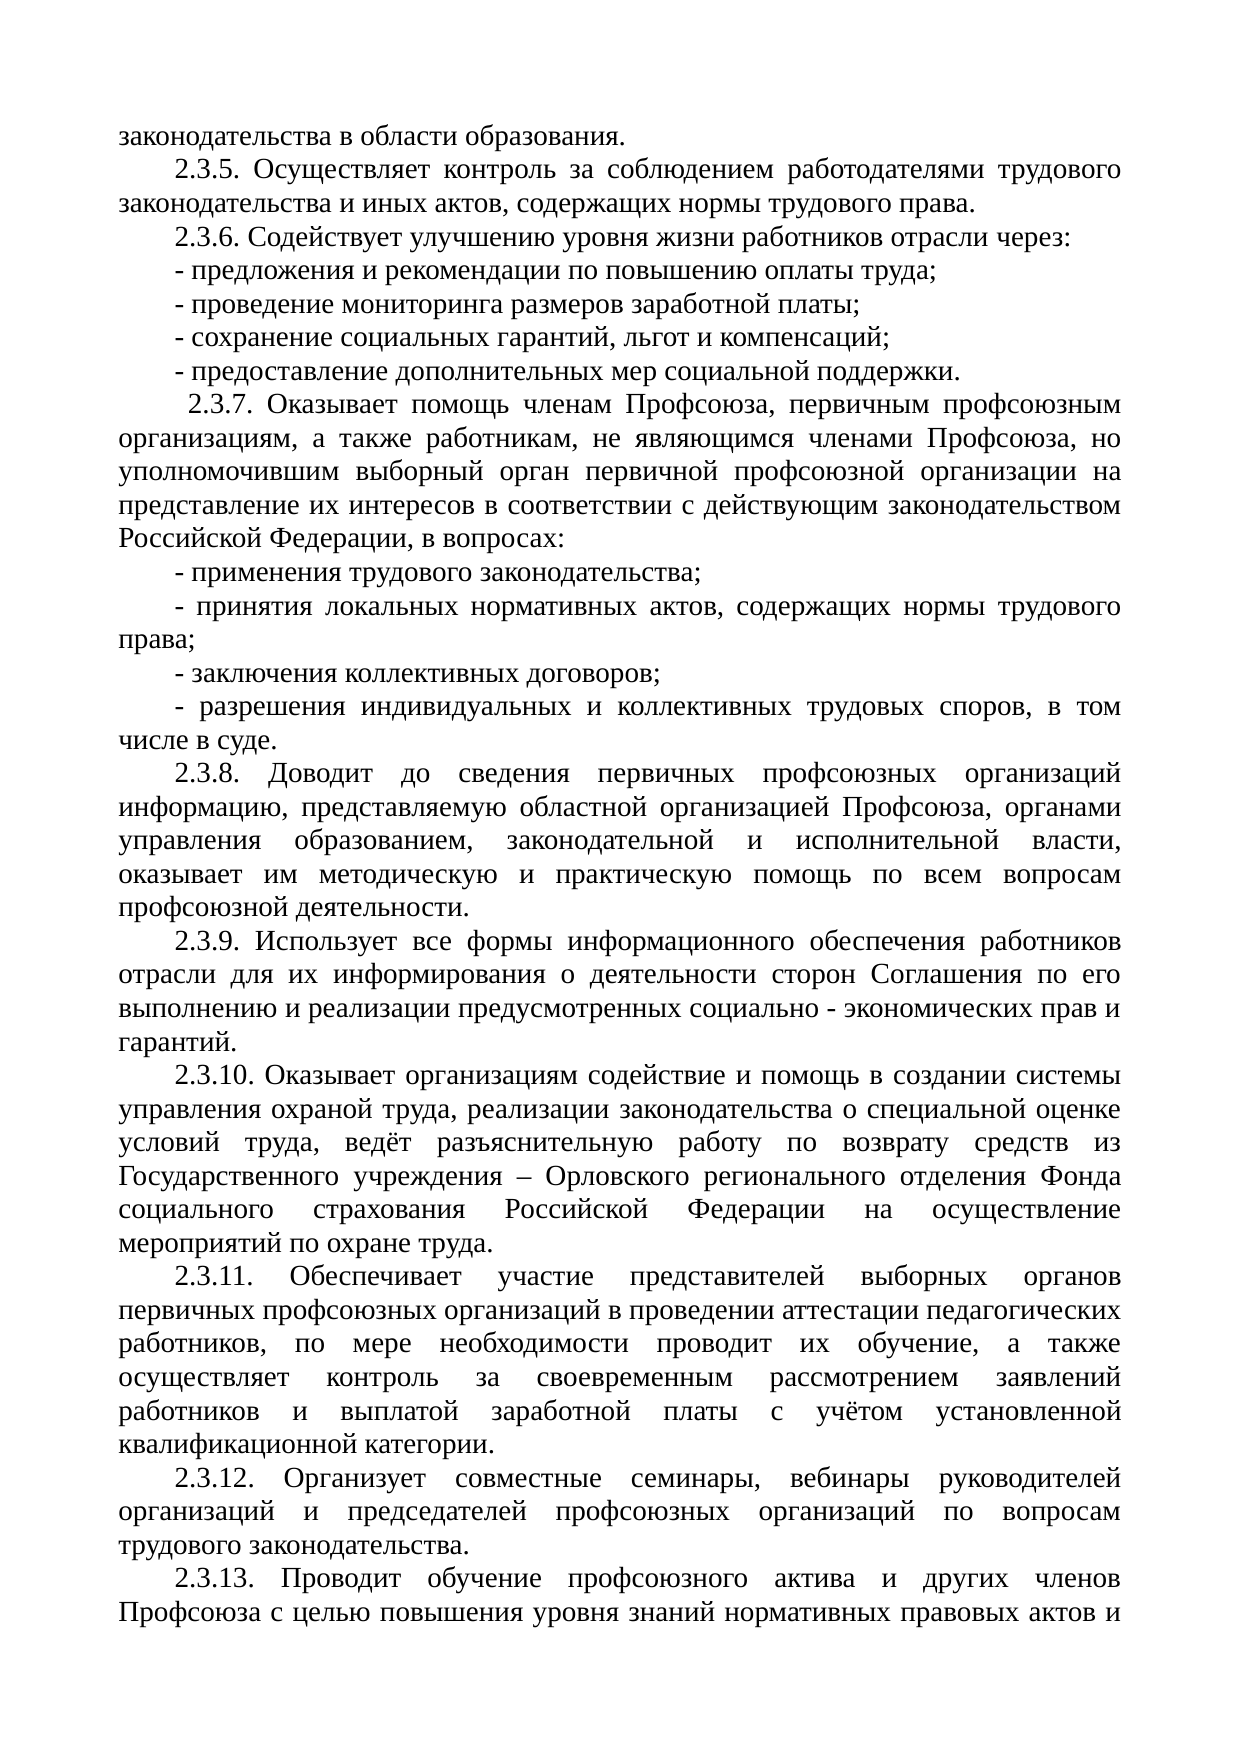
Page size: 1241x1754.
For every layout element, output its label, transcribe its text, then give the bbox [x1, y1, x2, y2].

text 2.3.5. Осуществляет контроль за соблюдением работодателями трудового законодательства и иных актов, содержащих нормы трудового права. [118, 152, 1122, 219]
text 2.3.10. Оказывает организациям содействие и помощь в создании системы управления охраной труда, реализации законодательства о специальной оценке условий труда, ведёт разъяснительную работу по возврату средств из Государственного учреждения – Орловского регионального отделения Фонда социального страхования Российской Федерации на осуществление мероприятий по охране труда. [118, 1057, 1122, 1258]
text - проведение мониторинга размеров заработной платы; [118, 286, 1122, 319]
text - принятия локальных нормативных актов, содержащих нормы трудового права; [118, 588, 1122, 655]
text 2.3.12. Организует совместные семинары, вебинары руководителей организаций и председателей профсоюзных организаций по вопросам трудового законодательства. [118, 1460, 1122, 1560]
text - заключения коллективных договоров; [118, 655, 1122, 688]
text - предоставление дополнительных мер социальной поддержки. [118, 353, 1122, 386]
text - предложения и рекомендации по повышению оплаты труда; [118, 252, 1122, 286]
text 2.3.13. Проводит обучение профсоюзного актива и других членов Профсоюза с целью повышения уровня знаний нормативных правовых актов и [118, 1560, 1122, 1627]
text 2.3.9. Использует все формы информационного обеспечения работников отрасли для их информирования о деятельности сторон Соглашения по его выполнению и реализации предусмотренных социально - экономических прав и гарантий. [118, 923, 1122, 1057]
text - разрешения индивидуальных и коллективных трудовых споров, в том числе в суде. [118, 688, 1122, 755]
text - применения трудового законодательства; [118, 554, 1122, 588]
text 2.3.8. Доводит до сведения первичных профсоюзных организаций информацию, представляемую областной организацией Профсоюза, органами управления образованием, законодательной и исполнительной власти, оказывает им методическую и практическую помощь по всем вопросам профсоюзной деятельности. [118, 755, 1122, 923]
text 2.3.7. Оказывает помощь членам Профсоюза, первичным профсоюзным организациям, а также работникам, не являющимся членами Профсоюза, но уполномочившим выборный орган первичной профсоюзной организации на представление их интересов в соответствии с действующим законодательством Российской Федерации, в вопросах: [118, 386, 1122, 554]
text 2.3.6. Содействует улучшению уровня жизни работников отрасли через: [118, 219, 1122, 252]
text 2.3.11. Обеспечивает участие представителей выборных органов первичных профсоюзных организаций в проведении аттестации педагогических работников, по мере необходимости проводит их обучение, а также осуществляет контроль за своевременным рассмотрением заявлений работников и выплатой заработной платы с учётом установленной квалификационной категории. [118, 1258, 1122, 1460]
text - сохранение социальных гарантий, льгот и компенсаций; [118, 319, 1122, 353]
text законодательства в области образования. [118, 118, 1122, 152]
